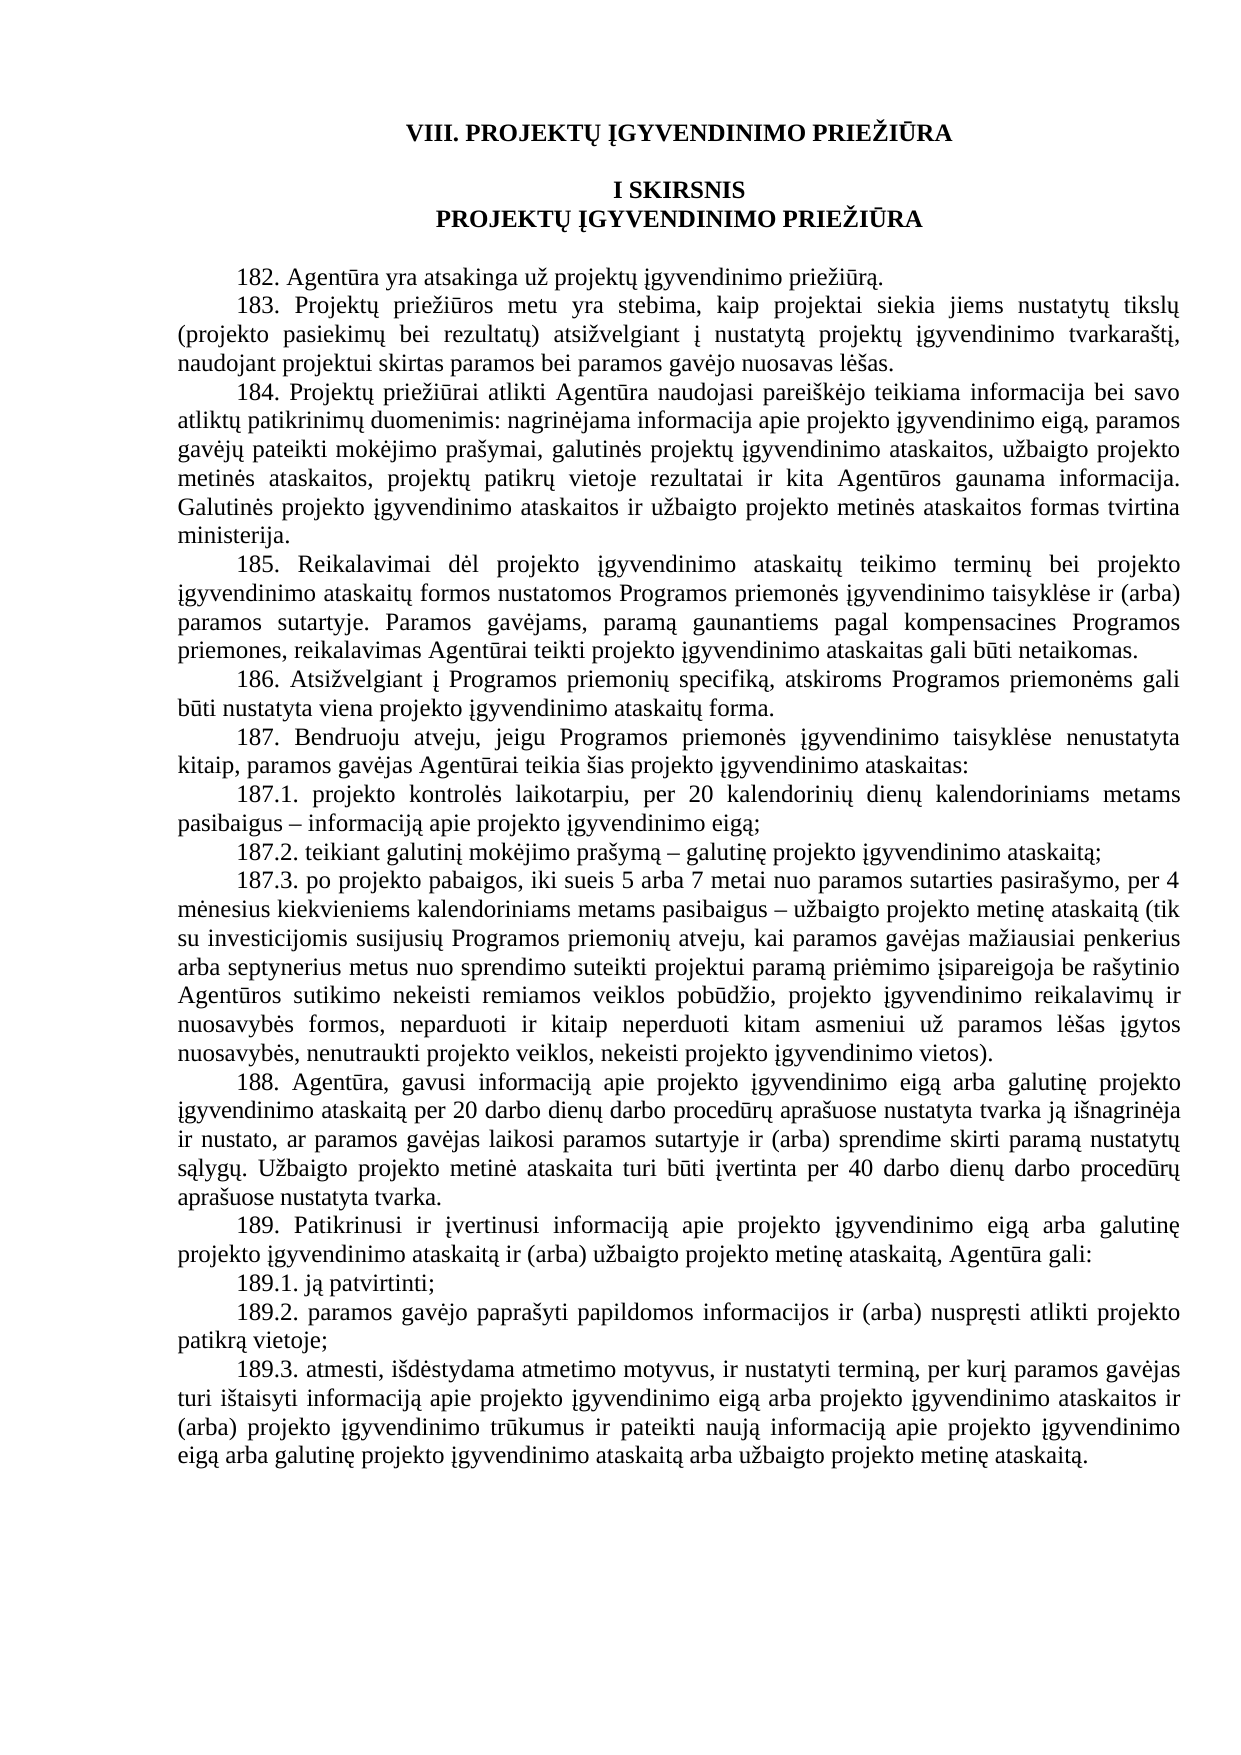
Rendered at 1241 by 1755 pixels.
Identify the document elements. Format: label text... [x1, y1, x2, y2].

text 187.1. projekto kontrolės laikotarpiu, per 20 kalendorinių dienų kalendoriniams metams pasibaigus – informaciją apie projekto įgyvendinimo eigą; [177, 779, 1181, 837]
text 185. Reikalavimai dėl projekto įgyvendinimo ataskaitų teikimo terminų bei projekto įgyvendinimo ataskaitų formos nustatomos Programos priemonės įgyvendinimo taisyklėse ir (arba) paramos sutartyje. Paramos gavėjams, paramą gaunantiems pagal kompensacines Programos priemones, reikalavimas Agentūrai teikti projekto įgyvendinimo ataskaitas gali būti netaikomas. [177, 549, 1181, 664]
text VIII. PROJEKTŲ ĮGYVENDINIMO PRIEŽIŪRA [177, 118, 1181, 147]
text 184. Projektų priežiūrai atlikti Agentūra naudojasi pareiškėjo teikiama informacija bei savo atliktų patikrinimų duomenimis: nagrinėjama informacija apie projekto įgyvendinimo eigą, paramos gavėjų pateikti mokėjimo prašymai, galutinės projektų įgyvendinimo ataskaitos, užbaigto projekto metinės ataskaitos, projektų patikrų vietoje rezultatai ir kita Agentūros gaunama informacija. Galutinės projekto įgyvendinimo ataskaitos ir užbaigto projekto metinės ataskaitos formas tvirtina ministerija. [177, 377, 1181, 549]
text 189. Patikrinusi ir įvertinusi informaciją apie projekto įgyvendinimo eigą arba galutinę projekto įgyvendinimo ataskaitą ir (arba) užbaigto projekto metinę ataskaitą, Agentūra gali: [177, 1211, 1181, 1268]
text 187.3. po projekto pabaigos, iki sueis 5 arba 7 metai nuo paramos sutarties pasirašymo, per 4 mėnesius kiekvieniems kalendoriniams metams pasibaigus – užbaigto projekto metinę ataskaitą (tik su investicijomis susijusių Programos priemonių atveju, kai paramos gavėjas mažiausiai penkerius arba septynerius metus nuo sprendimo suteikti projektui paramą priėmimo įsipareigoja be rašytinio Agentūros sutikimo nekeisti remiamos veiklos pobūdžio, projekto įgyvendinimo reikalavimų ir nuosavybės formos, neparduoti ir kitaip neperduoti kitam asmeniui už paramos lėšas įgytos nuosavybės, nenutraukti projekto veiklos, nekeisti projekto įgyvendinimo vietos). [177, 866, 1181, 1067]
text PROJEKTŲ ĮGYVENDINIMO PRIEŽIŪRA [177, 204, 1181, 233]
text 186. Atsižvelgiant į Programos priemonių specifiką, atskiroms Programos priemonėms gali būti nustatyta viena projekto įgyvendinimo ataskaitų forma. [177, 664, 1181, 722]
text 187.2. teikiant galutinį mokėjimo prašymą – galutinę projekto įgyvendinimo ataskaitą; [177, 837, 1181, 866]
text 189.2. paramos gavėjo paprašyti papildomos informacijos ir (arba) nuspręsti atlikti projekto patikrą vietoje; [177, 1297, 1181, 1354]
text 189.1. ją patvirtinti; [177, 1268, 1181, 1297]
text I SKIRSNIS [177, 176, 1181, 204]
text 188. Agentūra, gavusi informaciją apie projekto įgyvendinimo eigą arba galutinę projekto įgyvendinimo ataskaitą per 20 darbo dienų darbo procedūrų aprašuose nustatyta tvarka ją išnagrinėja ir nustato, ar paramos gavėjas laikosi paramos sutartyje ir (arba) sprendime skirti paramą nustatytų sąlygų. Užbaigto projekto metinė ataskaita turi būti įvertinta per 40 darbo dienų darbo procedūrų aprašuose nustatyta tvarka. [177, 1067, 1181, 1211]
text 183. Projektų priežiūros metu yra stebima, kaip projektai siekia jiems nustatytų tikslų (projekto pasiekimų bei rezultatų) atsižvelgiant į nustatytą projektų įgyvendinimo tvarkaraštį, naudojant projektui skirtas paramos bei paramos gavėjo nuosavas lėšas. [177, 291, 1181, 377]
text 189.3. atmesti, išdėstydama atmetimo motyvus, ir nustatyti terminą, per kurį paramos gavėjas turi ištaisyti informaciją apie projekto įgyvendinimo eigą arba projekto įgyvendinimo ataskaitos ir (arba) projekto įgyvendinimo trūkumus ir pateikti naują informaciją apie projekto įgyvendinimo eigą arba galutinę projekto įgyvendinimo ataskaitą arba užbaigto projekto metinę ataskaitą. [177, 1354, 1181, 1469]
text 187. Bendruoju atveju, jeigu Programos priemonės įgyvendinimo taisyklėse nenustatyta kitaip, paramos gavėjas Agentūrai teikia šias projekto įgyvendinimo ataskaitas: [177, 722, 1181, 779]
text 182. Agentūra yra atsakinga už projektų įgyvendinimo priežiūrą. [177, 262, 1181, 291]
